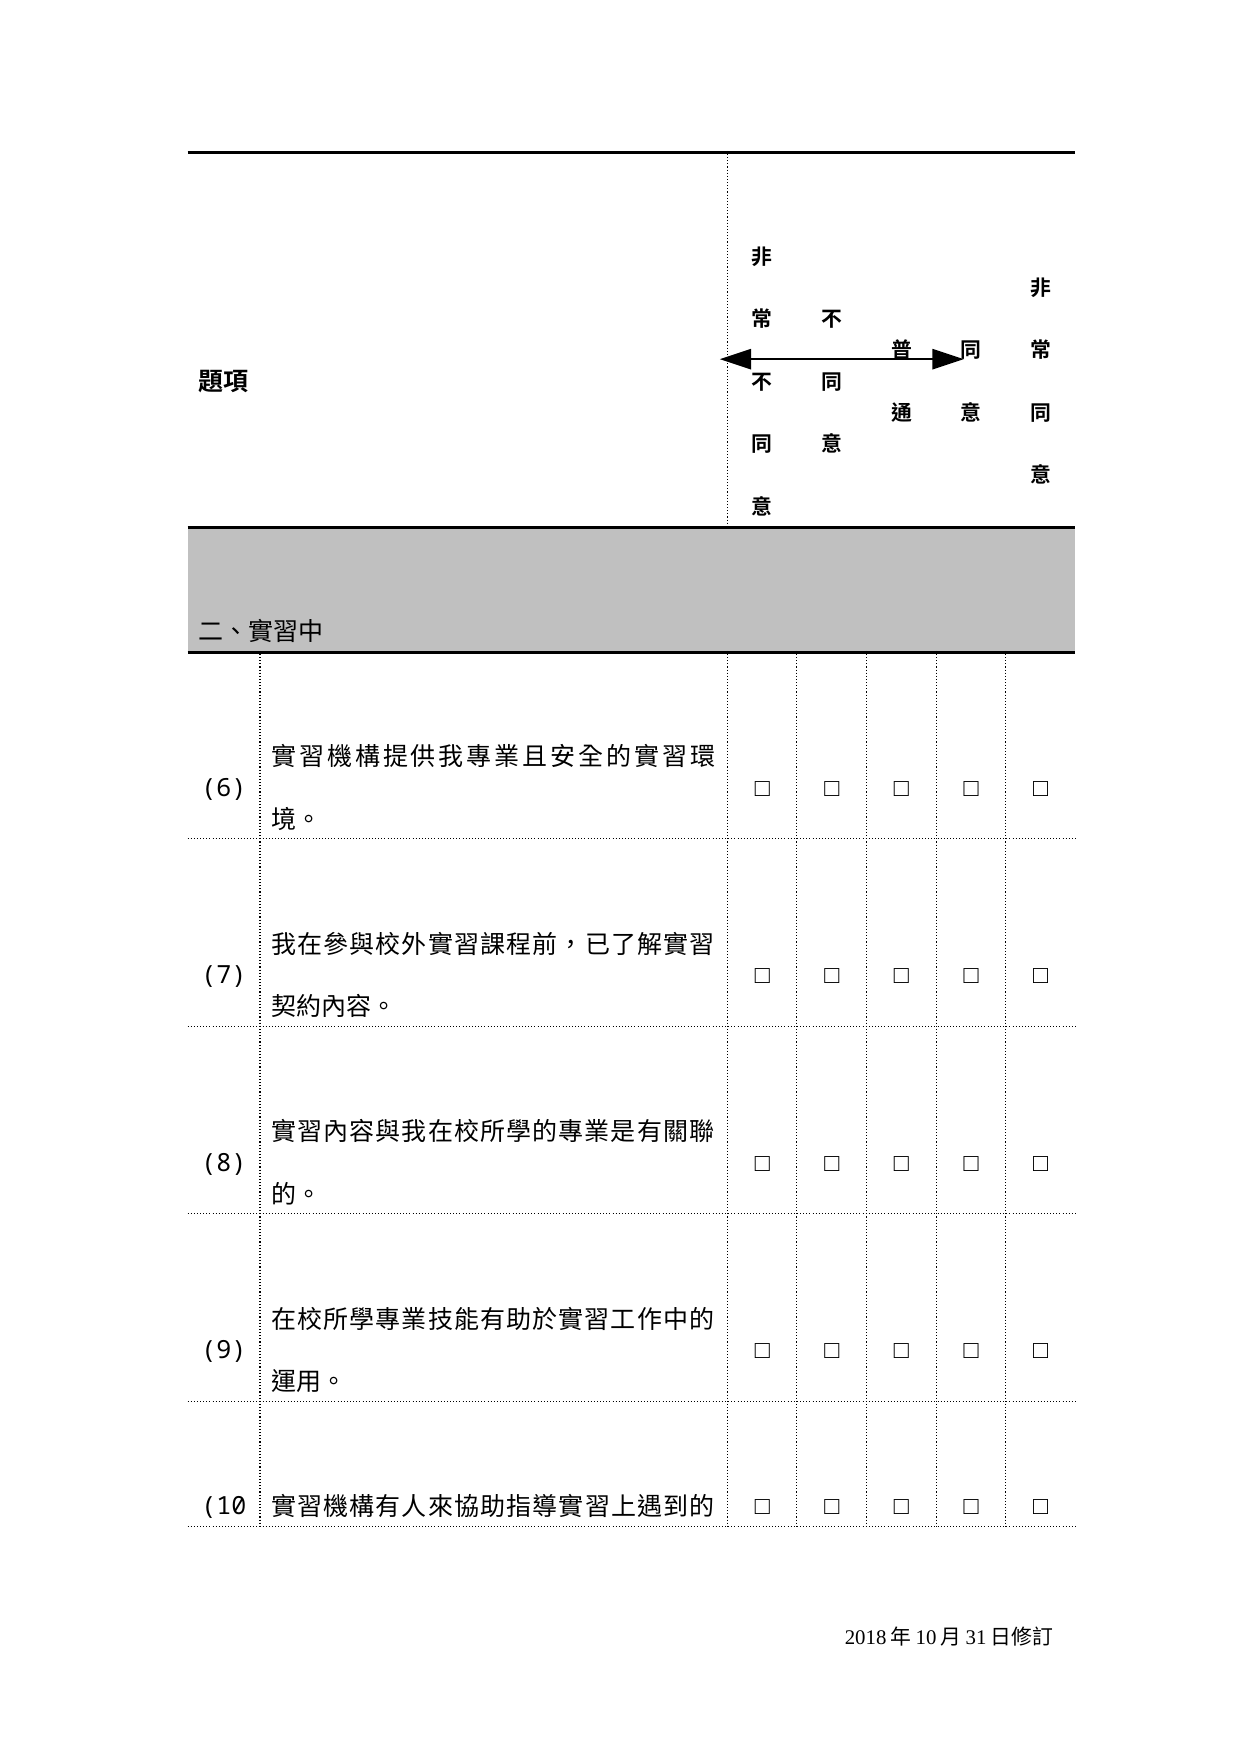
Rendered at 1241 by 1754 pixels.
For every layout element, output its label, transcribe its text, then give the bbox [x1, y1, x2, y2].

table_cell □ [1006, 838, 1075, 1026]
table_cell 實習機構提供我專業且安全的實習環境。 [260, 654, 727, 838]
table_cell □ [866, 654, 936, 838]
table_cell 實習機構有人來協助指導實習上遇到的 [260, 1401, 727, 1526]
table_cell □ [1006, 1026, 1075, 1213]
table_cell □ [866, 1213, 936, 1401]
table_header 非常不同意 [727, 154, 797, 358]
table_cell □ [936, 1213, 1006, 1401]
table_cell □ [727, 1026, 797, 1213]
table_header 普通 [866, 154, 936, 358]
table_cell □ [1006, 654, 1075, 838]
table_cell (9) [188, 1213, 260, 1401]
table_cell 在校所學專業技能有助於實習工作中的運用。 [260, 1213, 727, 1401]
table_cell □ [797, 1026, 866, 1213]
table_header 不同意 [797, 154, 866, 358]
table_cell 二、實習中 [188, 529, 1075, 651]
table_cell 實習內容與我在校所學的專業是有關聯的。 [260, 1026, 727, 1213]
table_cell □ [936, 838, 1006, 1026]
table_cell □ [866, 1401, 936, 1526]
table_cell □ [727, 838, 797, 1026]
table_cell □ [797, 1401, 866, 1526]
table_cell □ [936, 1401, 1006, 1526]
table_cell □ [1006, 1401, 1075, 1526]
table_cell □ [936, 1026, 1006, 1213]
table_cell □ [727, 654, 797, 838]
table_cell □ [727, 1401, 797, 1526]
table_header 不同意 [797, 360, 866, 526]
table_header 非常同意 [1006, 154, 1075, 526]
table_cell □ [1006, 1213, 1075, 1401]
table_cell □ [797, 838, 866, 1026]
table_cell (6) [188, 654, 260, 838]
table_header 普通 [866, 360, 936, 526]
table_cell 我在參與校外實習課程前，已了解實習契約內容。 [260, 838, 727, 1026]
table_header 同意 [936, 154, 1006, 526]
table_cell □ [866, 838, 936, 1026]
table_cell □ [727, 1213, 797, 1401]
table_cell □ [866, 1026, 936, 1213]
table_header 非常不同意 [727, 360, 797, 526]
table_cell (7) [188, 838, 260, 1026]
table_header 題項 [188, 154, 727, 526]
table_cell (10 [188, 1401, 260, 1526]
table_cell □ [936, 654, 1006, 838]
table_cell □ [797, 1213, 866, 1401]
table_cell □ [797, 654, 866, 838]
table_cell (8) [188, 1026, 260, 1213]
